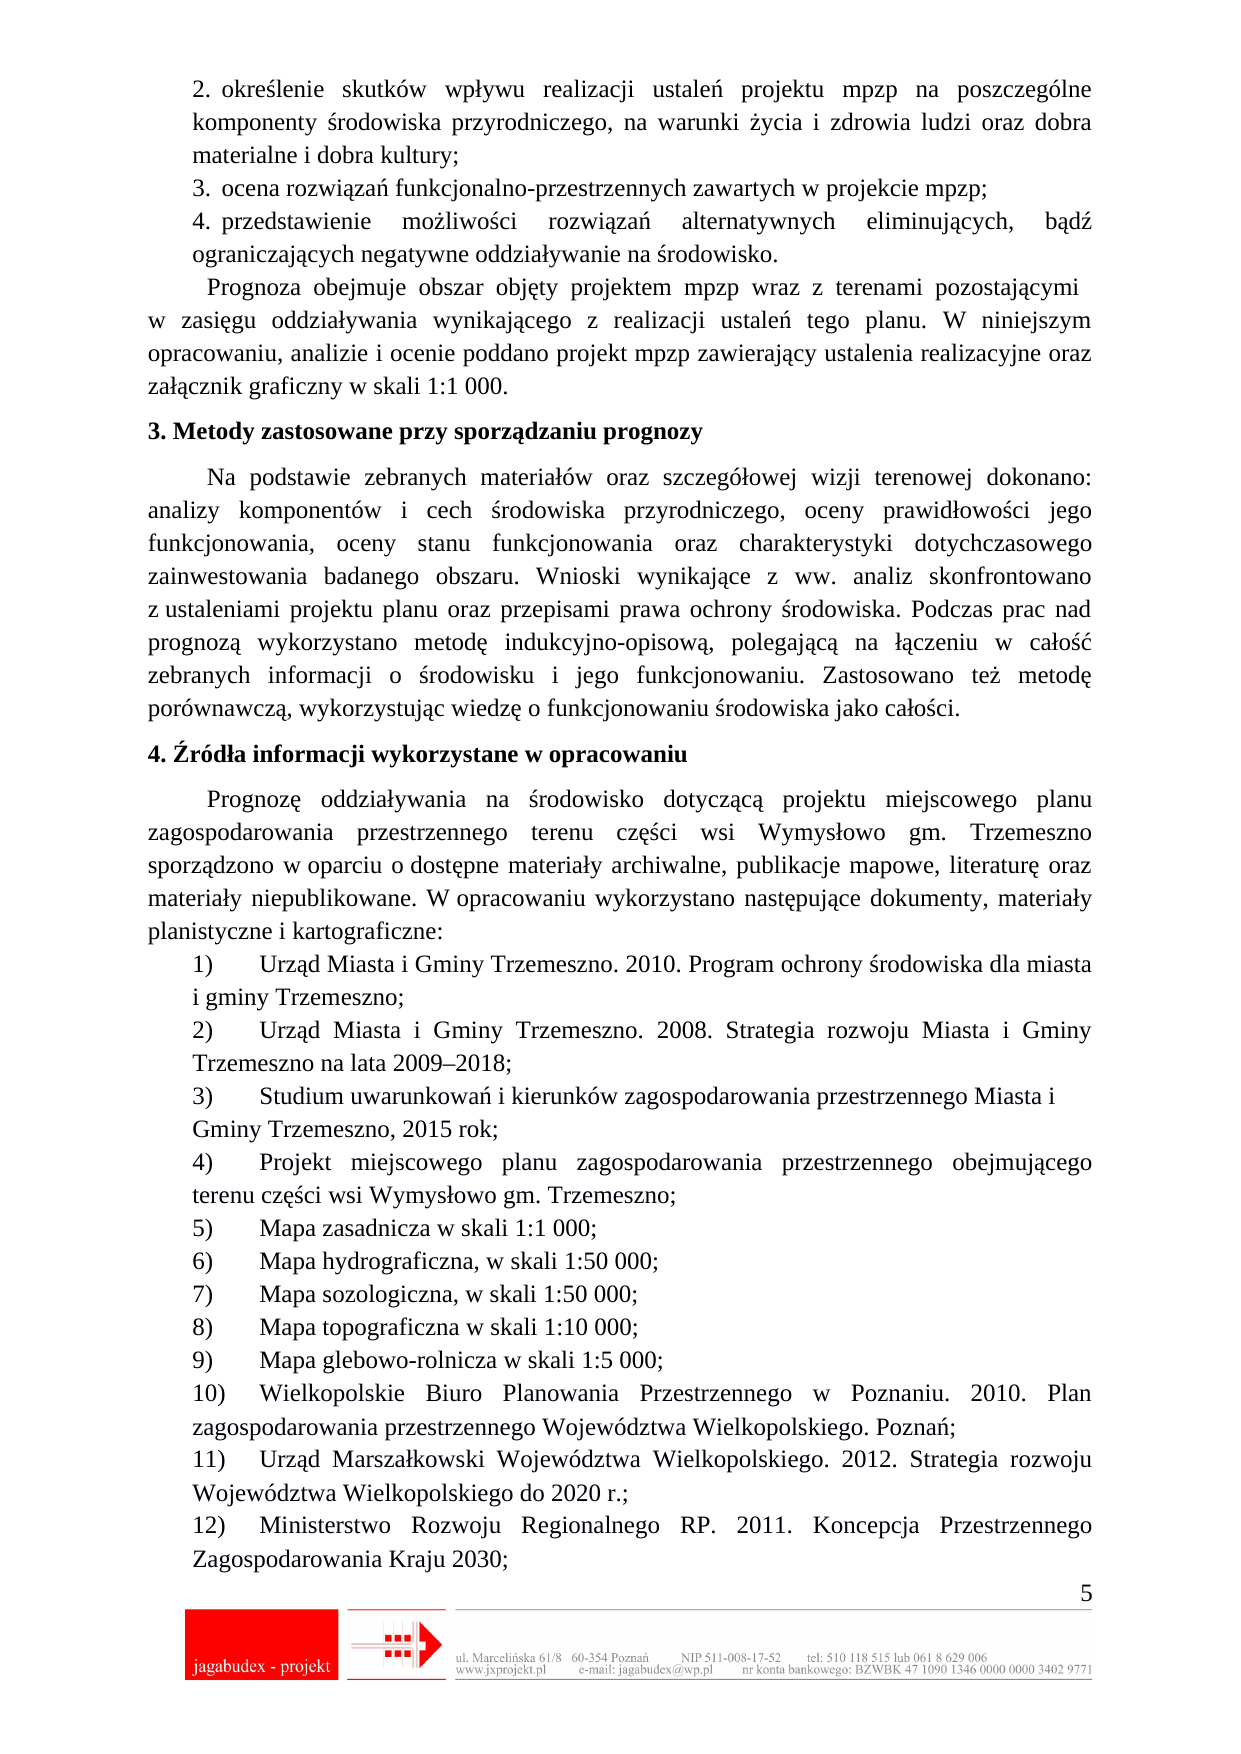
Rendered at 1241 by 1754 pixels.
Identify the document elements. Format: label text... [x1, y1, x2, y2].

list Projekt miejscowego planu zagospodarowania przestrzennego obejmującego terenu części wsi Wymysłowo gm. Trzemeszno; [192, 1147, 1093, 1209]
text Na podstawie zebranych materiałów oraz szczegółowej wizji terenowej dokonano: analizy komponentów i cech środowiska przyrodniczego, oceny prawidłowości jego funkcjonowania, oceny stanu funkcjonowania oraz charakterystyki dotychczasowego zainwestowania badanego obszaru. Wnioski wynikające z ww. analiz skonfrontowano z ustaleniami projektu planu oraz przepisami prawa ochrony środowiska. Podczas prac nad prognozą wykorzystano metodę indukcyjno-opisową, polegającą na łączeniu w całość zebranych informacji o środowisku i jego funkcjonowaniu. Zastosowano też metodę porównawczą, wykorzystując wiedzę o funkcjonowaniu środowiska jako całości. [148, 462, 1093, 722]
list Urząd Marszałkowski Województwa Wielkopolskiego. 2012. Strategia rozwoju Województwa Wielkopolskiego do 2020 r.; [192, 1444, 1093, 1506]
list Urząd Miasta i Gminy Trzemeszno. 2010. Program ochrony środowiska dla miasta i gminy Trzemeszno; [192, 949, 1093, 1011]
list Studium uwarunkowań i kierunków zagospodarowania przestrzennego Miasta i Gminy Trzemeszno, 2015 rok; [192, 1081, 1093, 1143]
list przedstawienie możliwości rozwiązań alternatywnych eliminujących, bądź ograniczających negatywne oddziaływanie na środowisko. [192, 206, 1093, 268]
text Prognozę oddziaływania na środowisko dotyczącą projektu miejscowego planu zagospodarowania przestrzennego terenu części wsi Wymysłowo gm. Trzemeszno sporządzono w oparciu o dostępne materiały archiwalne, publikacje mapowe, literaturę oraz materiały niepublikowane. W opracowaniu wykorzystano następujące dokumenty, materiały planistyczne i kartograficzne: [148, 784, 1093, 945]
list ocena rozwiązań funkcjonalno-przestrzennych zawartych w projekcie mpzp; [192, 173, 1093, 202]
list Mapa sozologiczna, w skali 1:50 000; [192, 1279, 1093, 1308]
list Wielkopolskie Biuro Planowania Przestrzennego w Poznaniu. 2010. Plan zagospodarowania przestrzennego Województwa Wielkopolskiego. Poznań; [192, 1378, 1093, 1440]
list Urząd Miasta i Gminy Trzemeszno. 2008. Strategia rozwoju Miasta i Gminy Trzemeszno na lata 2009–2018; [192, 1015, 1093, 1077]
picture [184, 1606, 1093, 1681]
list Mapa glebowo-rolnicza w skali 1:5 000; [192, 1346, 1093, 1374]
list określenie skutków wpływu realizacji ustaleń projektu mpzp na poszczególne komponenty środowiska przyrodniczego, na warunki życia i zdrowia ludzi oraz dobra materialne i dobra kultury; [192, 74, 1093, 168]
list Mapa zasadnicza w skali 1:1 000; [192, 1213, 1093, 1242]
text 3. Metody zastosowane przy sporządzaniu prognozy [148, 416, 1093, 445]
text Prognoza obejmuje obszar objęty projektem mpzp wraz z terenami pozostającymi w zasięgu oddziaływania wynikającego z realizacji ustaleń tego planu. W niniejszym opracowaniu, analizie i ocenie poddano projekt mpzp zawierający ustalenia realizacyjne oraz załącznik graficzny w skali 1:1 000. [148, 272, 1093, 400]
list Ministerstwo Rozwoju Regionalnego RP. 2011. Koncepcja Przestrzennego Zagospodarowania Kraju 2030; [192, 1511, 1093, 1572]
text 4. Źródła informacji wykorzystane w opracowaniu [148, 739, 1093, 767]
list Mapa hydrograficzna, w skali 1:50 000; [192, 1246, 1093, 1275]
list Mapa topograficzna w skali 1:10 000; [192, 1312, 1093, 1341]
